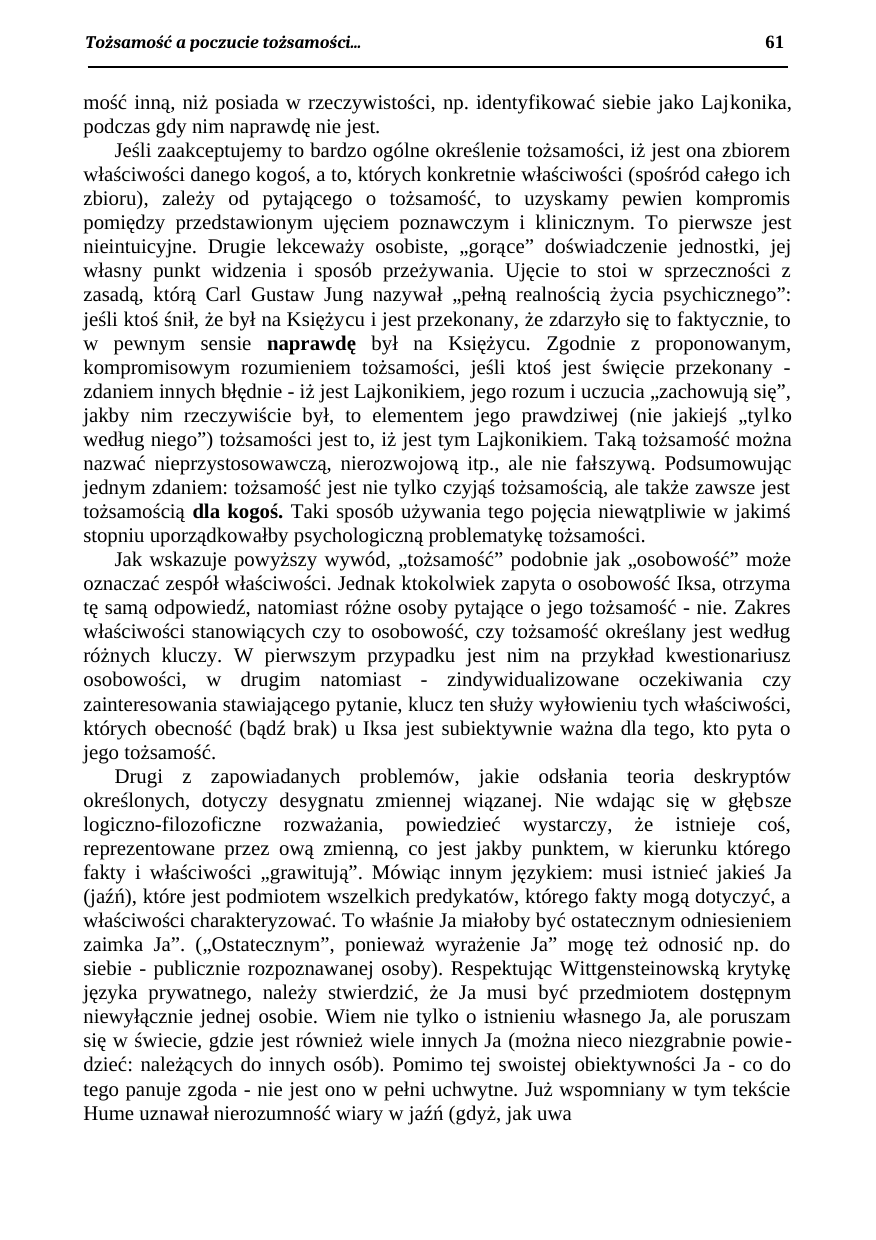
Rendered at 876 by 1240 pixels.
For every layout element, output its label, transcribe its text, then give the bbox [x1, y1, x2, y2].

text Tożsamość a poczucie tożsamości... [85, 32, 388, 53]
text Jeśli zaakceptujemy to bardzo ogólne określenie tożsamości, iż jest ona zbiorem właściwości danego kogoś, a to, których konkretnie właściwości (spośród całego ich zbioru), zależy od pytającego o tożsamość, to uzyskamy pewien kompromis pomiędzy przedstawionym ujęciem poznawczym i kli­nicznym. To pierwsze jest nieintuicyjne. Drugie lekceważy osobiste, „gorą­ce” doświadczenie jednostki, jej własny punkt widzenia i sposób przeżywa­nia. Ujęcie to stoi w sprzeczności z zasadą, którą Carl Gustaw Jung nazy­wał „pełną realnością życia psychicznego”: jeśli ktoś śnił, że był na Księży­cu i jest przekonany, że zdarzyło się to faktycznie, to w pewnym sensie na­prawdę był na Księżycu. Zgodnie z proponowanym, kompromisowym ro­zumieniem tożsamości, jeśli ktoś jest święcie przekonany - zdaniem in­nych błędnie - iż jest Lajkonikiem, jego rozum i uczucia „zachowują się”, jakby nim rzeczywiście był, to elementem jego prawdziwej (nie jakiejś „tyl­ko według niego”) tożsamości jest to, iż jest tym Lajkonikiem. Taką tożsa­mość można nazwać nieprzystosowawczą, nierozwojową itp., ale nie fał­szywą. Podsumowując jednym zdaniem: tożsamość jest nie tylko czyjąś tożsamością, ale także zawsze jest tożsamością dla kogoś. Taki sposób używania tego pojęcia niewątpliwie w jakimś stopniu uporządkowałby psychologiczną problematykę tożsamości. [83, 138, 792, 547]
text 61 [765, 31, 789, 53]
text Jak wskazuje powyższy wywód, „tożsamość” podobnie jak „osobowość” może oznaczać zespół właściwości. Jednak ktokolwiek zapyta o osobowość Iksa, otrzyma tę samą odpowiedź, natomiast różne osoby pytające o jego tożsamość - nie. Zakres właściwości stanowiących czy to osobowość, czy tożsamość określany jest według różnych kluczy. W pierwszym przypadku jest nim na przykład kwestionariusz osobowości, w drugim natomiast - zindywidualizowane oczekiwania czy zainteresowania stawiającego pyta­nie, klucz ten służy wyłowieniu tych właściwości, których obecność (bądź brak) u Iksa jest subiektywnie ważna dla tego, kto pyta o jego tożsamość. [83, 547, 792, 764]
text Drugi z zapowiadanych problemów, jakie odsłania teoria deskryptów określonych, dotyczy desygnatu zmiennej wiązanej. Nie wdając się w głęb­sze logiczno-filozoficzne rozważania, powiedzieć wystarczy, że istnieje coś, reprezentowane przez ową zmienną, co jest jakby punktem, w kierunku którego fakty i właściwości „grawitują”. Mówiąc innym językiem: musi ist­nieć jakieś Ja (jaźń), które jest podmiotem wszelkich predykatów, którego fakty mogą dotyczyć, a właściwości charakteryzować. To właśnie Ja miało­by być ostatecznym odniesieniem zaimka Ja”. („Ostatecznym”, ponieważ wyrażenie Ja” mogę też odnosić np. do siebie - publicznie rozpoznawanej osoby). Respektując Wittgensteinowską krytykę języka prywatnego, nale­ży stwierdzić, że Ja musi być przedmiotem dostępnym niewyłącznie jednej osobie. Wiem nie tylko o istnieniu własnego Ja, ale poruszam się w świe­cie, gdzie jest również wiele innych Ja (można nieco niezgrabnie powie­dzieć: należących do innych osób). Pomimo tej swoistej obiektywności Ja - co do tego panuje zgoda - nie jest ono w pełni uchwytne. Już wspomniany w tym tekście Hume uznawał nierozumność wiary w jaźń (gdyż, jak uwa­ [83, 764, 792, 1124]
text mość inną, niż posiada w rzeczywistości, np. identyfikować siebie jako Laj­konika, podczas gdy nim naprawdę nie jest. [83, 90, 792, 138]
